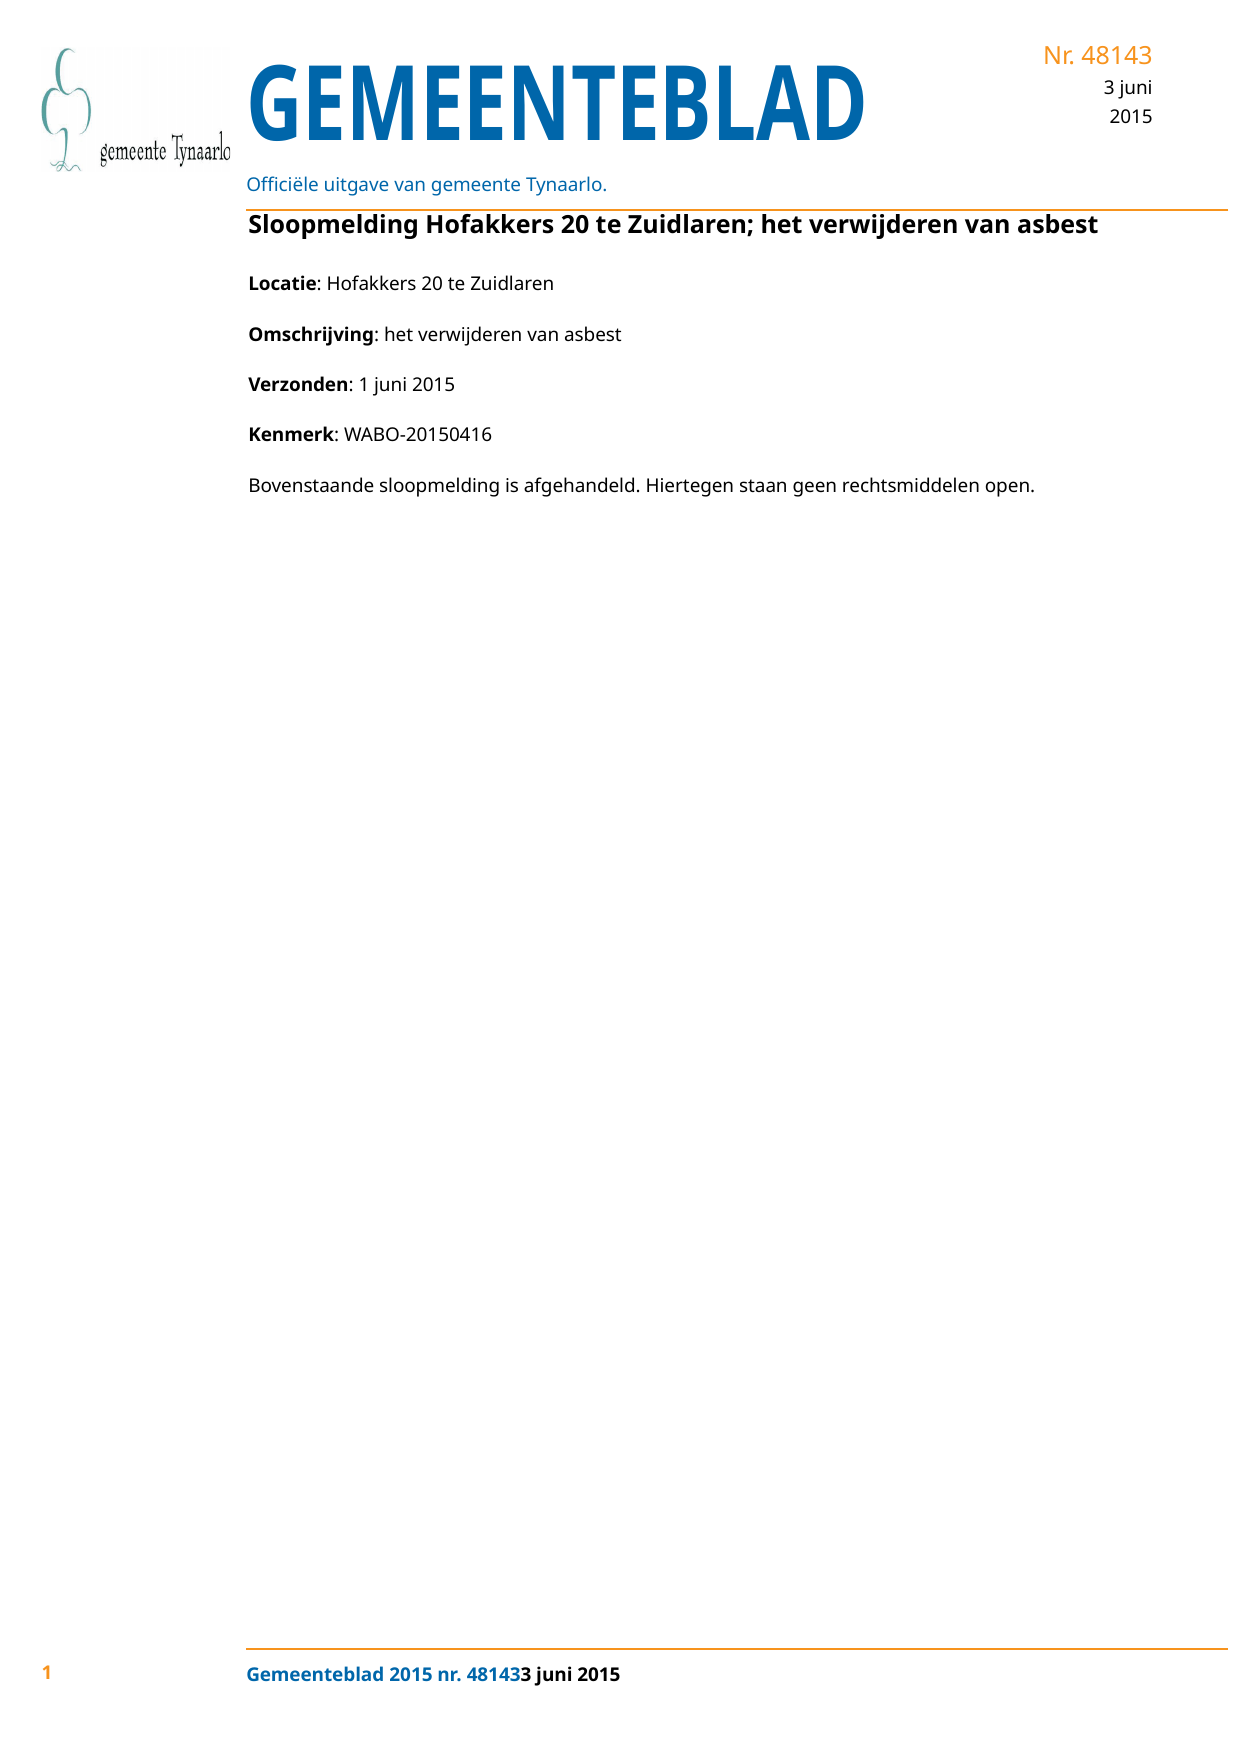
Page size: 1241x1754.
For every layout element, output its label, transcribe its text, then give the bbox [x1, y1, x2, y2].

text Omschrijving: het verwijderen van asbest [248, 321, 1152, 346]
picture [41, 47, 231, 172]
text Sloopmelding Hofakkers 20 te Zuidlaren; het verwijderen van asbest [248, 211, 1152, 241]
text Locatie: Hofakkers 20 te Zuidlaren [248, 270, 1152, 296]
text Verzonden: 1 juni 2015 [248, 371, 1152, 397]
text Bovenstaande sloopmelding is afgehandeld. Hiertegen staan geen rechtsmiddelen open. [248, 472, 1152, 498]
text Kenmerk: WABO-20150416 [248, 422, 1152, 447]
